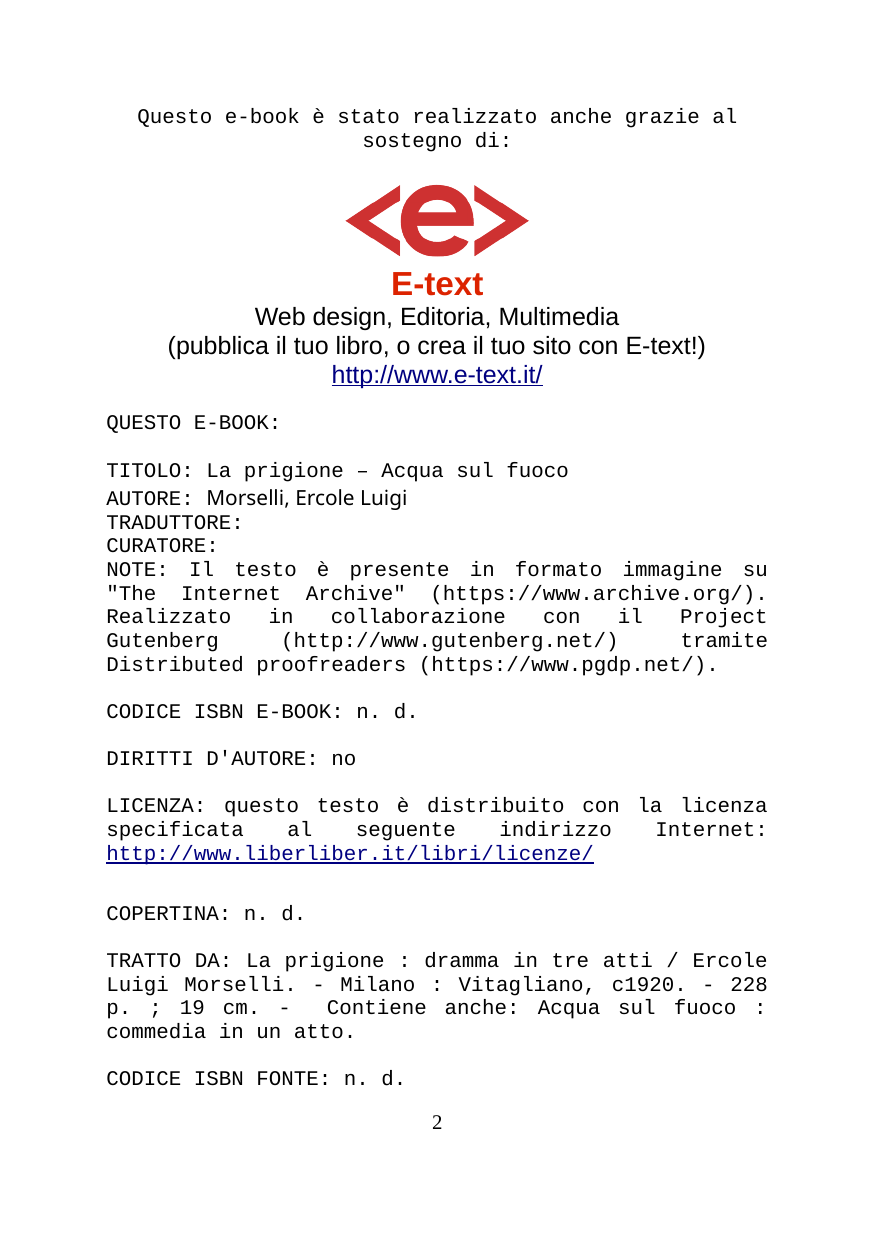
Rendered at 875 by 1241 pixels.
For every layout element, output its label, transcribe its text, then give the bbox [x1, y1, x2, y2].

text TRADUTTORE: [106, 512, 768, 535]
picture [344, 184, 530, 257]
text (pubblica il tuo libro, o crea il tuo sito con E-text!) [106, 331, 768, 360]
text E-text [106, 264, 768, 302]
text http://www.e-text.it/ [106, 360, 768, 389]
text TRATTO DA: La prigione : dramma in tre atti / Ercole Luigi Morselli. - Milano : Vitagliano, c1920. - 228 p. ; 19 cm. - Contiene anche: Acqua sul fuoco : commedia in un atto. [106, 950, 768, 1044]
text Questo e-book è stato realizzato anche grazie al sostegno di: [106, 106, 768, 153]
text CODICE ISBN E-BOOK: n. d. [106, 701, 768, 724]
text Web design, Editoria, Multimedia [106, 302, 768, 331]
text CURATORE: [106, 535, 768, 559]
text COPERTINA: n. d. [106, 903, 768, 926]
text AUTORE: Morselli, Ercole Luigi [106, 483, 768, 512]
text NOTE: Il testo è presente in formato immagine su "The Internet Archive" (https://www.archive.org/). Realizzato in collaborazione con il Project Gutenberg (http://www.gutenberg.net/) tramite Distributed proofreaders (https://www.pgdp.net/). [106, 559, 768, 677]
text DIRITTI D'AUTORE: no [106, 748, 768, 772]
text LICENZA: questo testo è distribuito con la licenza specificata al seguente indirizzo Internet: http://www.liberliber.it/libri/licenze/ [106, 796, 768, 866]
text CODICE ISBN FONTE: n. d. [106, 1068, 768, 1092]
text QUESTO E-BOOK: [106, 412, 768, 436]
text TITOLO: La prigione – Acqua sul fuoco [106, 459, 768, 483]
